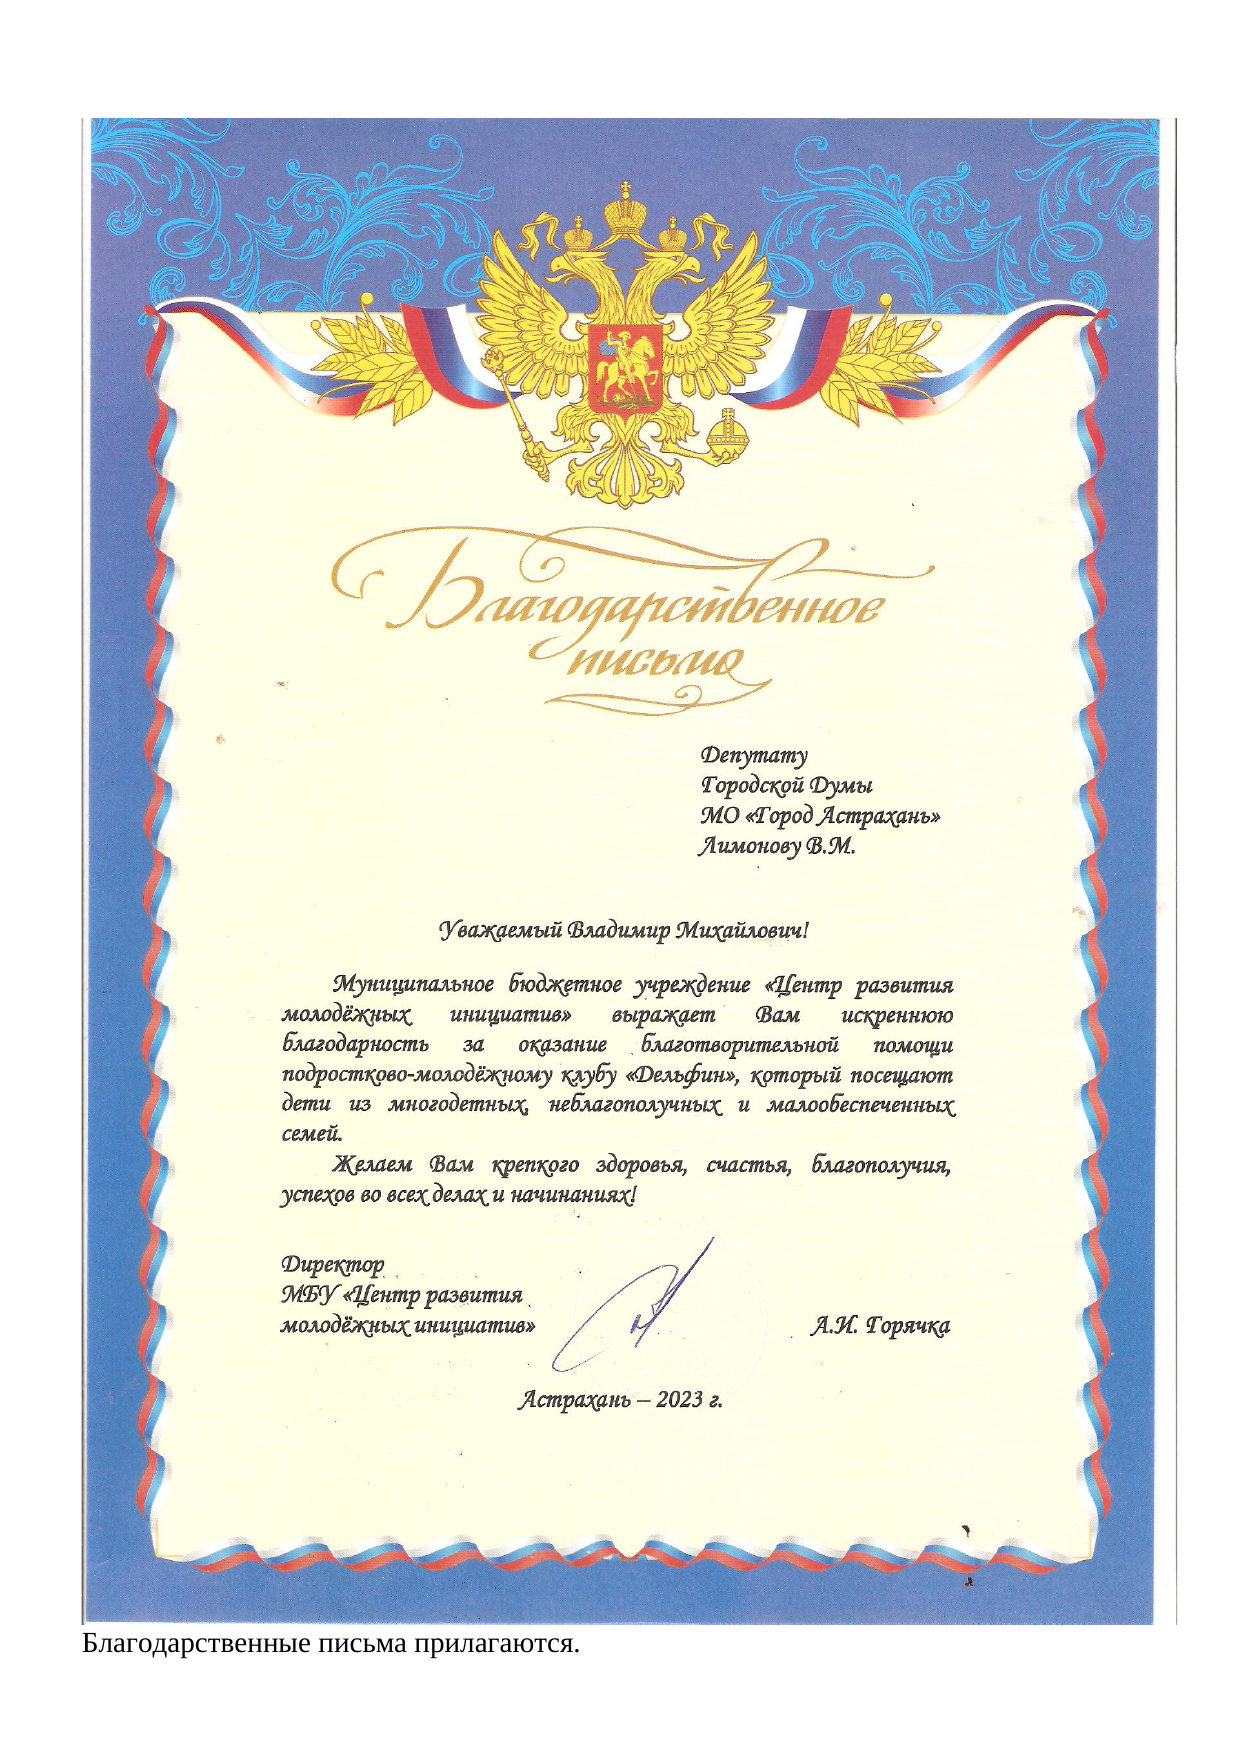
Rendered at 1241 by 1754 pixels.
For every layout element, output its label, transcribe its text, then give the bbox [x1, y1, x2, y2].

text Благодарственные письма прилагаются. [82, 1625, 1177, 1658]
picture [81, 118, 1178, 1625]
